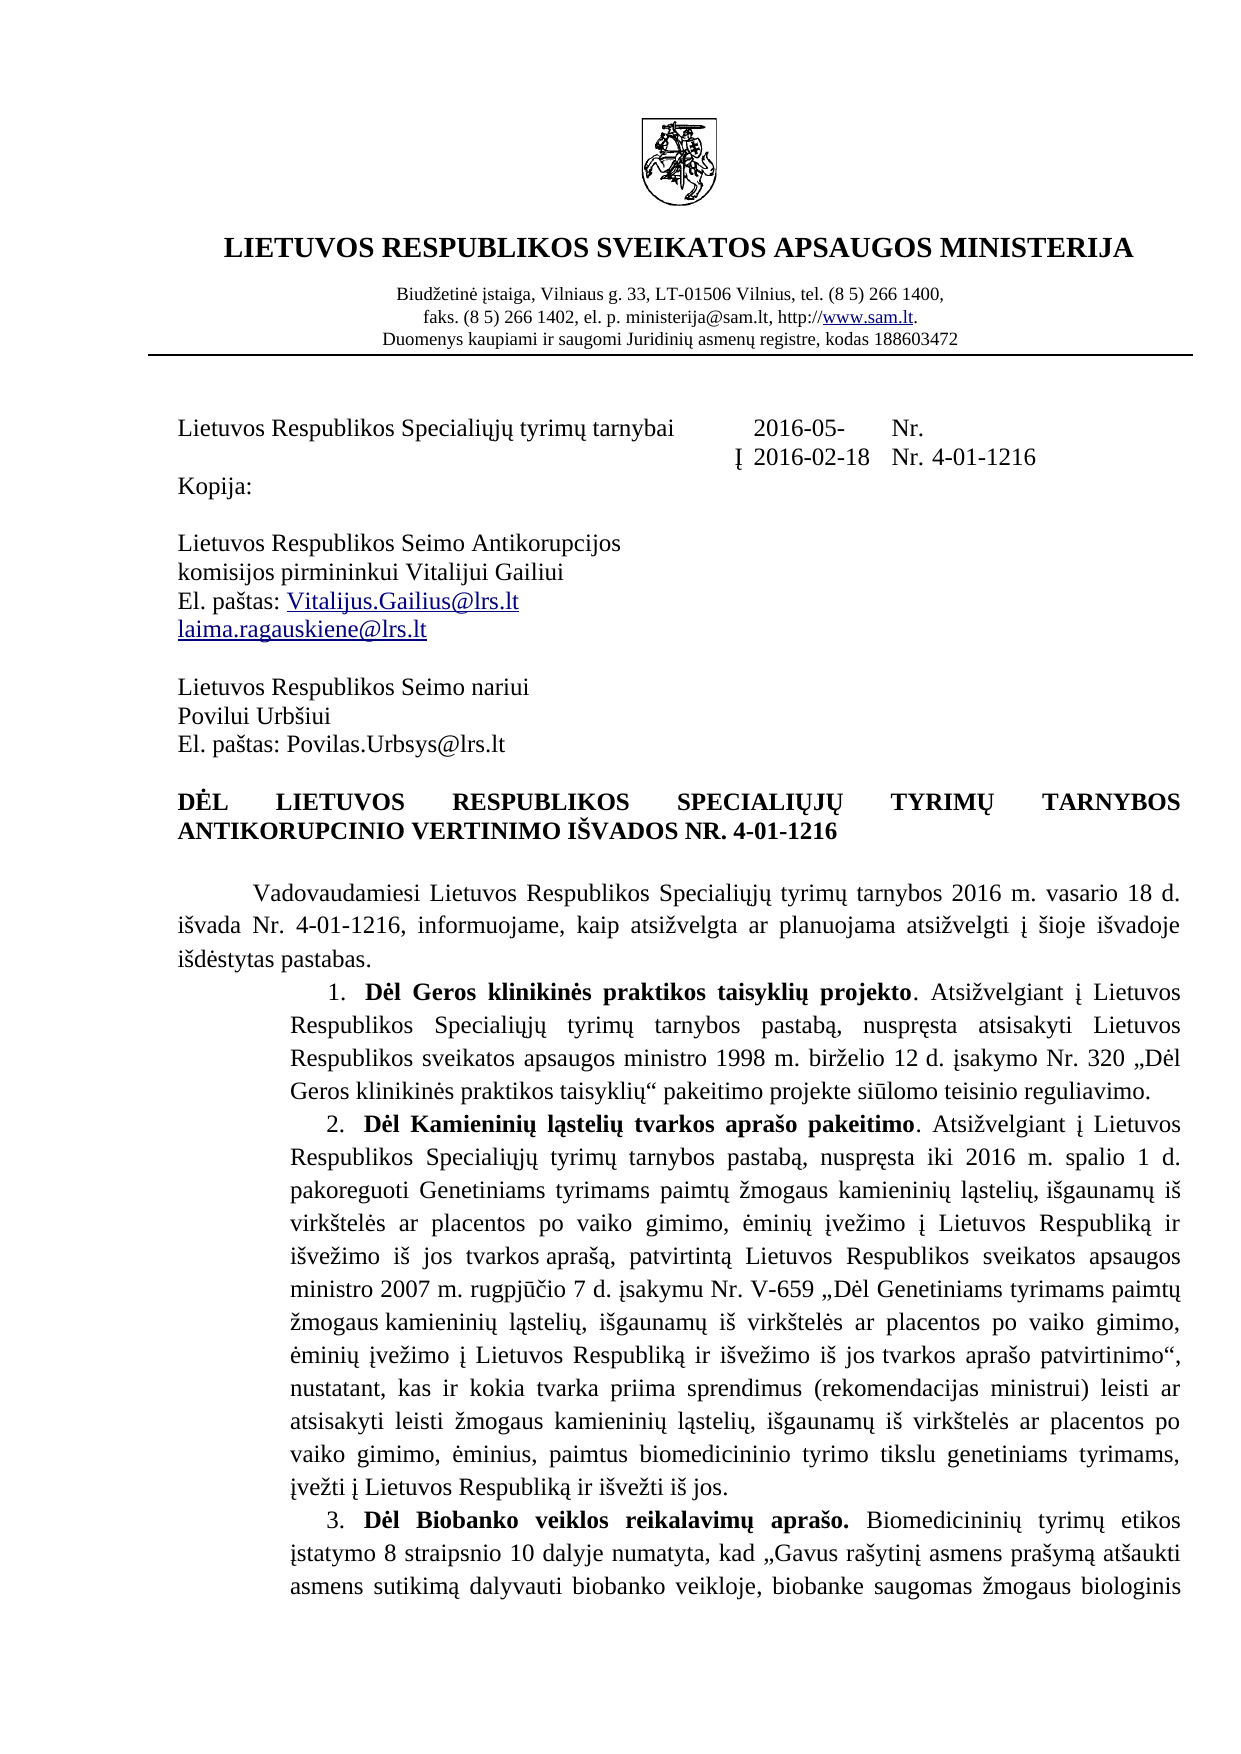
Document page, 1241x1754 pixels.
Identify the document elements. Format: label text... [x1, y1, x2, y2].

table_header Nr. [890, 413, 926, 442]
table_cell Į [724, 442, 753, 471]
table_header Lietuvos Respublikos Specialiųjų tyrimų tarnybai [178, 413, 724, 471]
text DĖL LIETUVOS RESPUBLIKOS SPECIALIŲJŲ TYRIMŲ TARNYBOS ANTIKORUPCINIO VERTINIMO IŠVADOS NR. 4-01-1216 [177, 787, 1181, 844]
table_header [724, 413, 753, 442]
text faks. (8 5) 266 1402, el. p. ministerija@sam.lt, http://www.sam.lt. [148, 305, 1193, 328]
table_header 2016-05- [753, 413, 890, 442]
text Vadovaudamiesi Lietuvos Respublikos Specialiųjų tyrimų tarnybos 2016 m. vasario 18 d. išvada Nr. 4-01-1216, informuojame, kaip atsižvelgta ar planuojama atsižvelgti į šioje išvadoje išdėstytas pastabas. [177, 878, 1181, 972]
table_cell Kopija: Lietuvos Respublikos Seimo Antikorupcijos komisijos pirmininkui Vitalijui Gailiui El. paštas: Vitalijus.Gailius@lrs.lt laima.ragauskiene@lrs.lt Lietuvos Respublikos Seimo nariui Povilui Urbšiui El. paštas: Povilas.Urbsys@lrs.lt [178, 471, 1173, 758]
table_cell 4-01-1216 [926, 442, 1173, 471]
table_header [926, 413, 1173, 442]
table_cell 2016-02-18 [753, 442, 890, 471]
text Duomenys kaupiami ir saugomi Juridinių asmenų registre, kodas 188603472 [148, 328, 1193, 354]
list Dėl Geros klinikinės praktikos taisyklių projekto. Atsižvelgiant į Lietuvos Respublikos Specialiųjų tyrimų tarnybos pastabą, nuspręsta atsisakyti Lietuvos Respublikos sveikatos apsaugos ministro 1998 m. birželio 12 d. įsakymo Nr. 320 „Dėl Geros klinikinės praktikos taisyklių“ pakeitimo projekte siūlomo teisinio reguliavimo. [252, 977, 1181, 1104]
table_cell Nr. [890, 442, 926, 471]
list Dėl Biobanko veiklos reikalavimų aprašo. Biomedicininių tyrimų etikos įstatymo 8 straipsnio 10 dalyje numatyta, kad „Gavus rašytinį asmens prašymą atšaukti asmens sutikimą dalyvauti biobanko veikloje, biobanke saugomas žmogaus biologinis [252, 1505, 1181, 1600]
text Biudžetinė įstaiga, Vilniaus g. 33, LT-01506 Vilnius, tel. (8 5) 266 1400, [148, 283, 1193, 305]
list Dėl Kamieninių ląstelių tvarkos aprašo pakeitimo. Atsižvelgiant į Lietuvos Respublikos Specialiųjų tyrimų tarnybos pastabą, nuspręsta iki 2016 m. spalio 1 d. pakoreguoti Genetiniams tyrimams paimtų žmogaus kamieninių ląstelių, išgaunamų iš virkštelės ar placentos po vaiko gimimo, ėminių įvežimo į Lietuvos Respubliką ir išvežimo iš jos tvarkos aprašą, patvirtintą Lietuvos Respublikos sveikatos apsaugos ministro 2007 m. rugpjūčio 7 d. įsakymu Nr. V-659 „Dėl Genetiniams tyrimams paimtų žmogaus kamieninių ląstelių, išgaunamų iš virkštelės ar placentos po vaiko gimimo, ėminių įvežimo į Lietuvos Respubliką ir išvežimo iš jos tvarkos aprašo patvirtinimo“, nustatant, kas ir kokia tvarka priima sprendimus (rekomendacijas ministrui) leisti ar atsisakyti leisti žmogaus kamieninių ląstelių, išgaunamų iš virkštelės ar placentos po vaiko gimimo, ėminius, paimtus biomedicininio tyrimo tikslu genetiniams tyrimams, įvežti į Lietuvos Respubliką ir išvežti iš jos. [252, 1109, 1181, 1501]
text LIETUVOS RESPUBLIKOS SVEIKATOS APSAUGOS MINISTERIJA [177, 230, 1181, 263]
